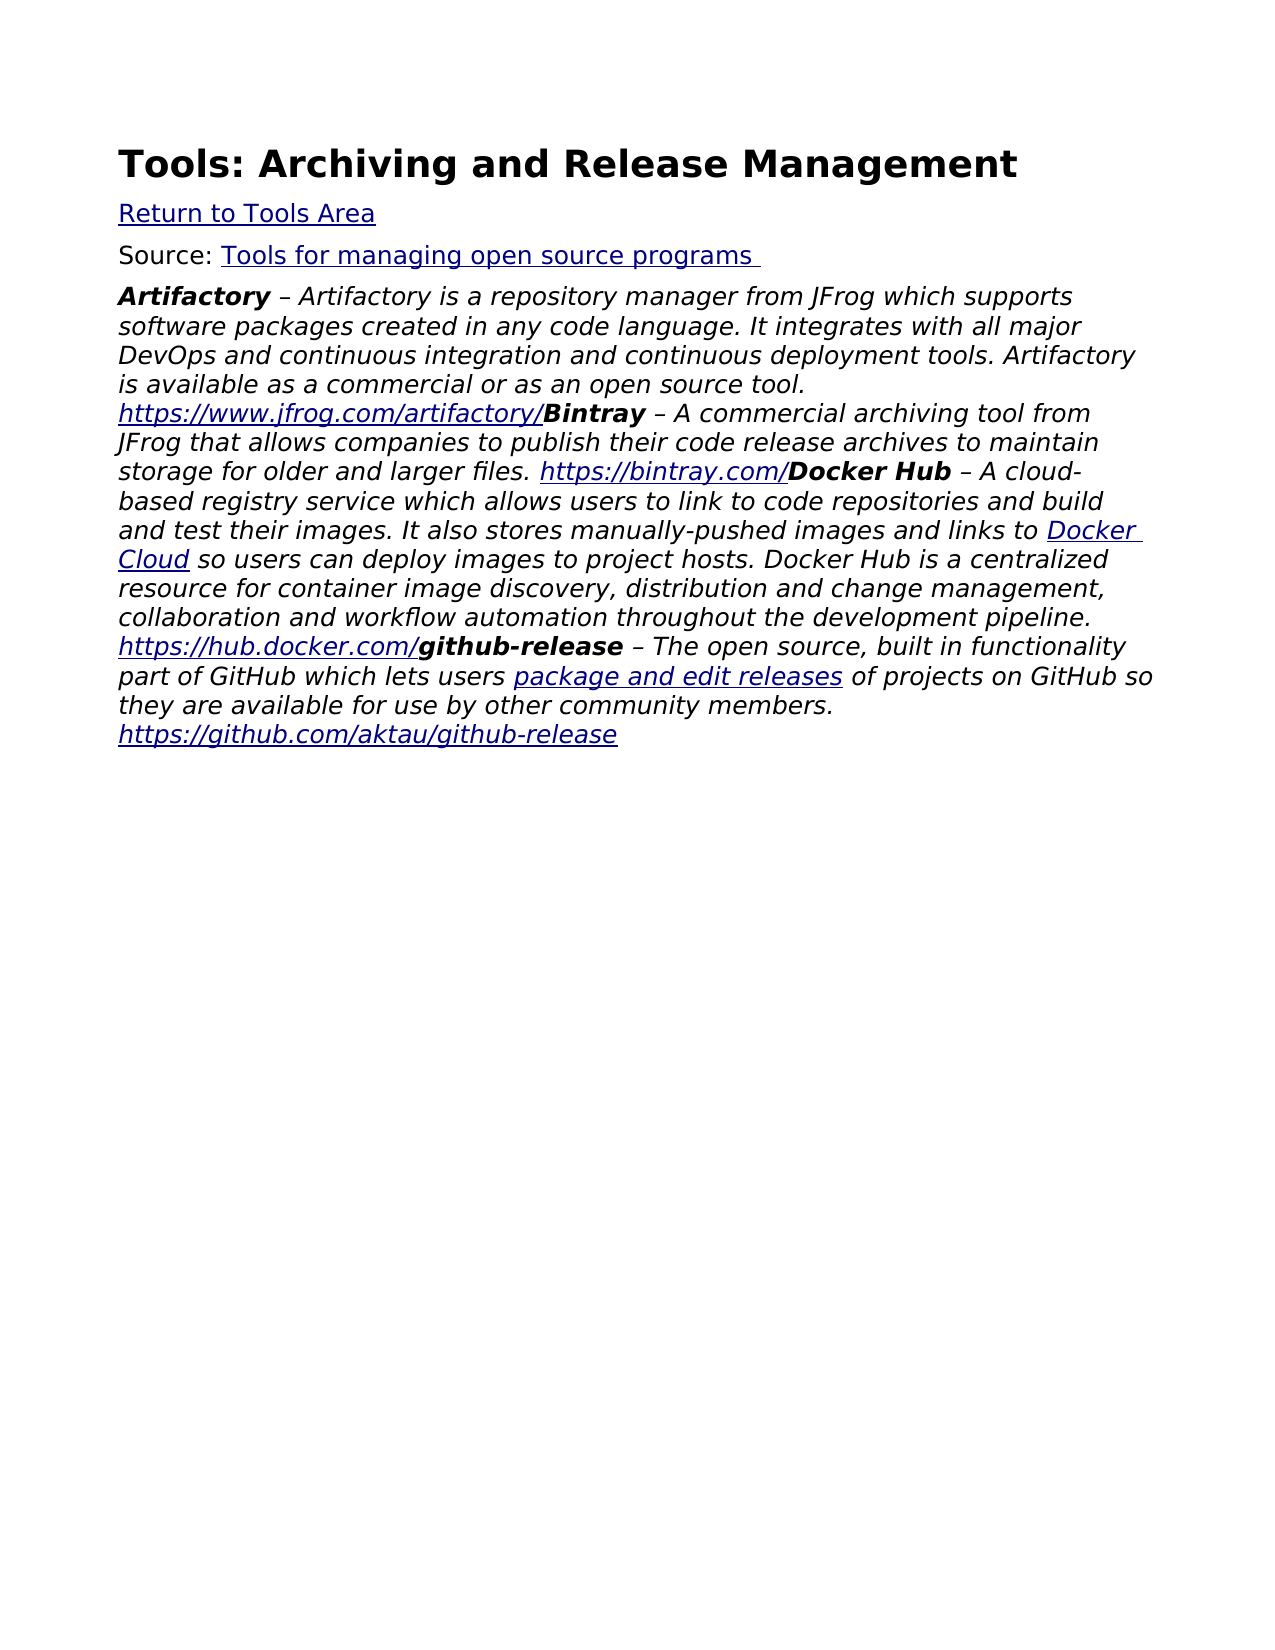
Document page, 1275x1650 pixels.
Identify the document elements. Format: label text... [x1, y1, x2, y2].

text Artifactory – Artifactory is a repository manager from JFrog which supports software packages created in any code language. It integrates with all major DevOps and continuous integration and continuous deployment tools. Artifactory is available as a commercial or as an open source tool. https://www.jfrog.com/artifactory/Bintray – A commercial archiving tool from JFrog that allows companies to publish their code release archives to maintain storage for older and larger files. https://bintray.com/Docker Hub – A cloud-based registry service which allows users to link to code repositories and build and test their images. It also stores manually-pushed images and links to Docker Cloud so users can deploy images to project hosts. Docker Hub is a centralized resource for container image discovery, distribution and change management, collaboration and workflow automation throughout the development pipeline. https://hub.docker.com/github-release – The open source, built in functionality part of GitHub which lets users package and edit releases of projects on GitHub so they are available for use by other community members. https://github.com/aktau/github-release [118, 283, 1157, 749]
text Return to Tools Area [118, 199, 1157, 228]
text Source: Tools for managing open source programs [118, 241, 1157, 270]
subtitle Tools: Archiving and Release Management [118, 143, 1157, 187]
